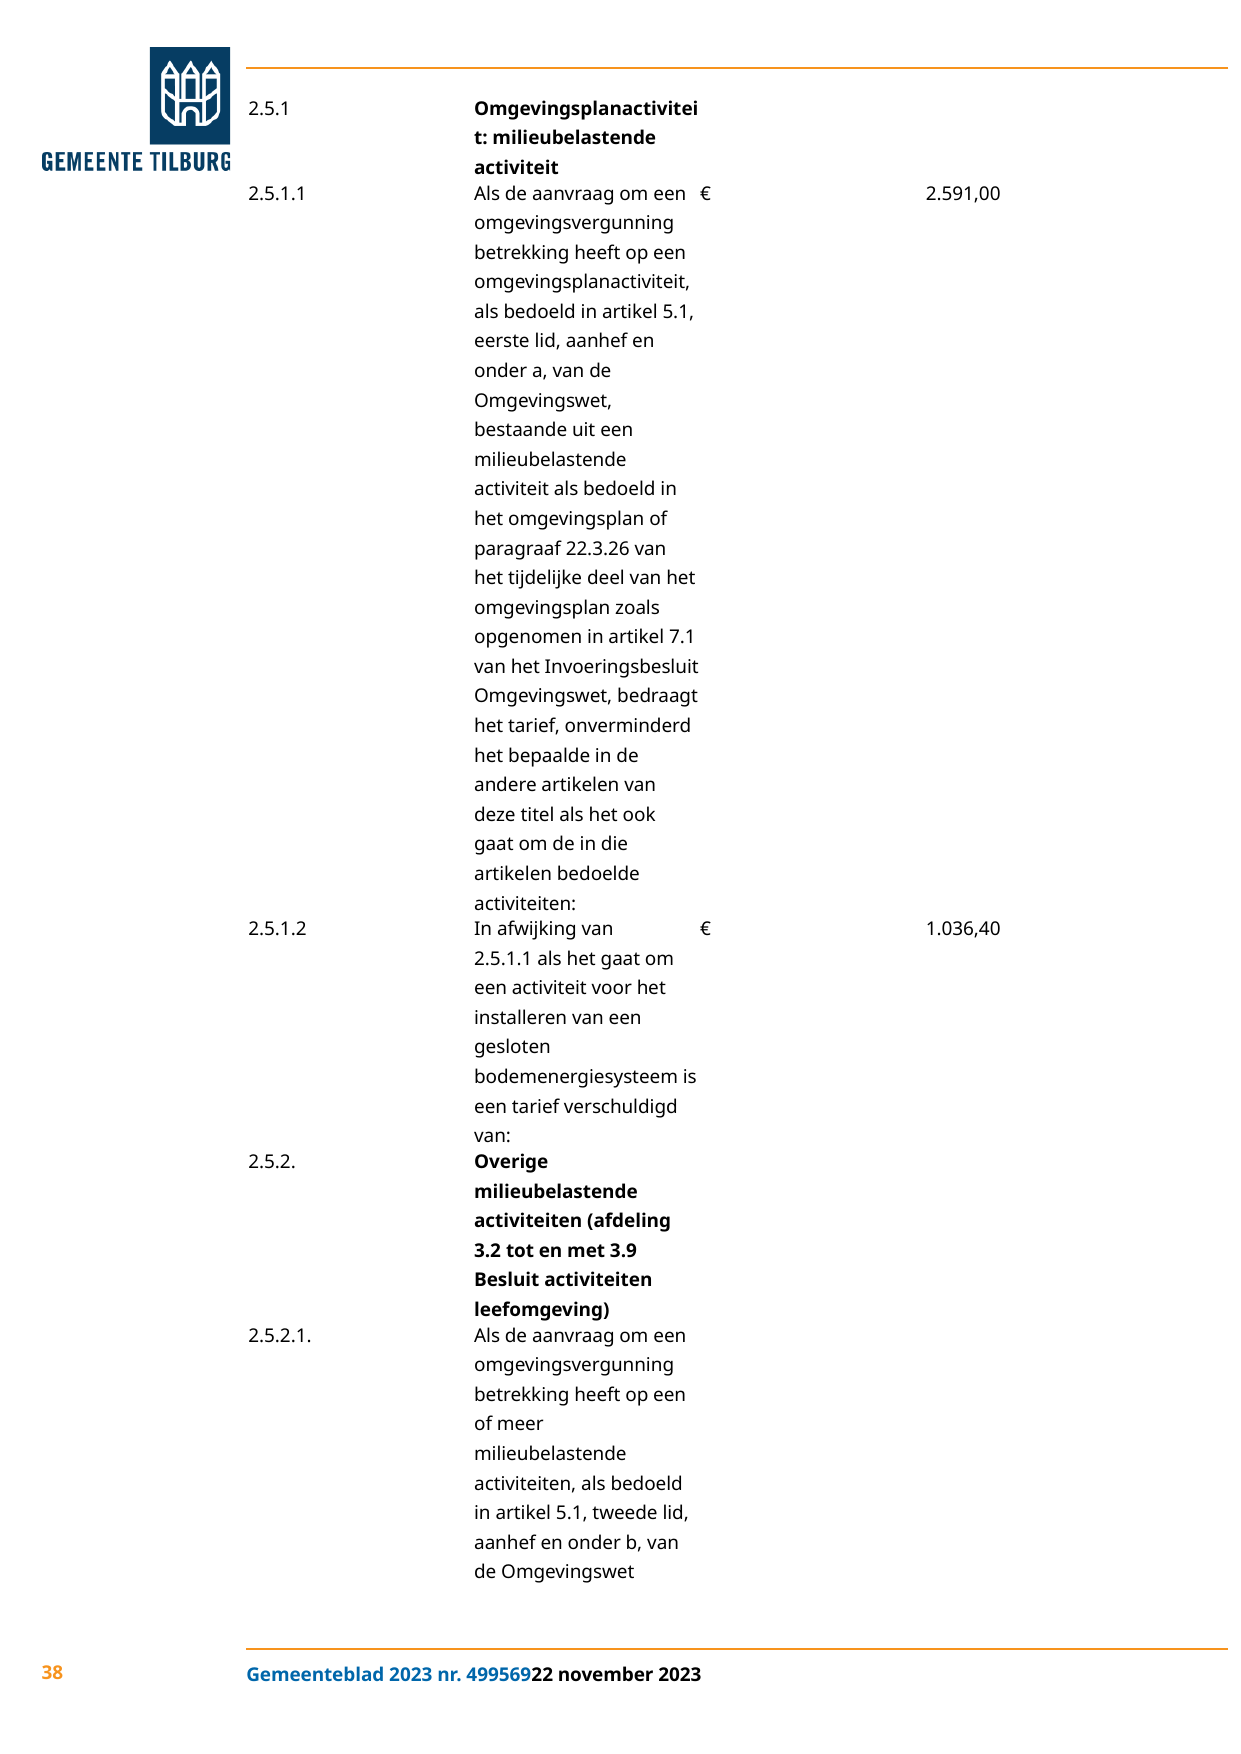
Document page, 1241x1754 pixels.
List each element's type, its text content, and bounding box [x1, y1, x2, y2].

table_cell 2.5.2. [248, 1148, 474, 1322]
table_cell [700, 1322, 926, 1584]
table_cell In afwijking van 2.5.1.1 als het gaat om een activiteit voor het installeren van een gesloten bodemenergiesysteem is een tarief verschuldigd van: [474, 915, 700, 1148]
table_cell [926, 1322, 1152, 1584]
table_cell 2.591,00 [926, 180, 1152, 915]
table_cell 2.5.1.2 [248, 915, 474, 1148]
table_cell Als de aanvraag om een omgevingsvergunning betrekking heeft op een omgevingsplanactiviteit, als bedoeld in artikel 5.1, eerste lid, aanhef en onder a, van de Omgevingswet, bestaande uit een milieubelastende activiteit als bedoeld in het omgevingsplan of paragraaf 22.3.26 van het tijdelijke deel van het omgevingsplan zoals opgenomen in artikel 7.1 van het Invoeringsbesluit Omgevingswet, bedraagt het tarief, onverminderd het bepaalde in de andere artikelen van deze titel als het ook gaat om de in die artikelen bedoelde activiteiten: [474, 180, 700, 915]
table_cell 1.036,40 [926, 915, 1152, 1148]
table_cell € [700, 915, 926, 1148]
table_cell 2.5.2.1. [248, 1322, 474, 1584]
table_header 2.5.1 [248, 95, 474, 180]
table_header [926, 95, 1152, 180]
table_header Omgevingsplanactiviteit: milieubelastende activiteit [474, 95, 700, 180]
picture [41, 47, 231, 172]
table_cell Als de aanvraag om een omgevingsvergunning betrekking heeft op een of meer milieubelastende activiteiten, als bedoeld in artikel 5.1, tweede lid, aanhef en onder b, van de Omgevingswet [474, 1322, 700, 1584]
table_cell € [700, 180, 926, 915]
table_header [700, 95, 926, 180]
table_cell Overige milieubelastende activiteiten (afdeling 3.2 tot en met 3.9 Besluit activiteiten leefomgeving) [474, 1148, 700, 1322]
table_cell [700, 1148, 926, 1322]
table_cell [926, 1148, 1152, 1322]
table_cell 2.5.1.1 [248, 180, 474, 915]
